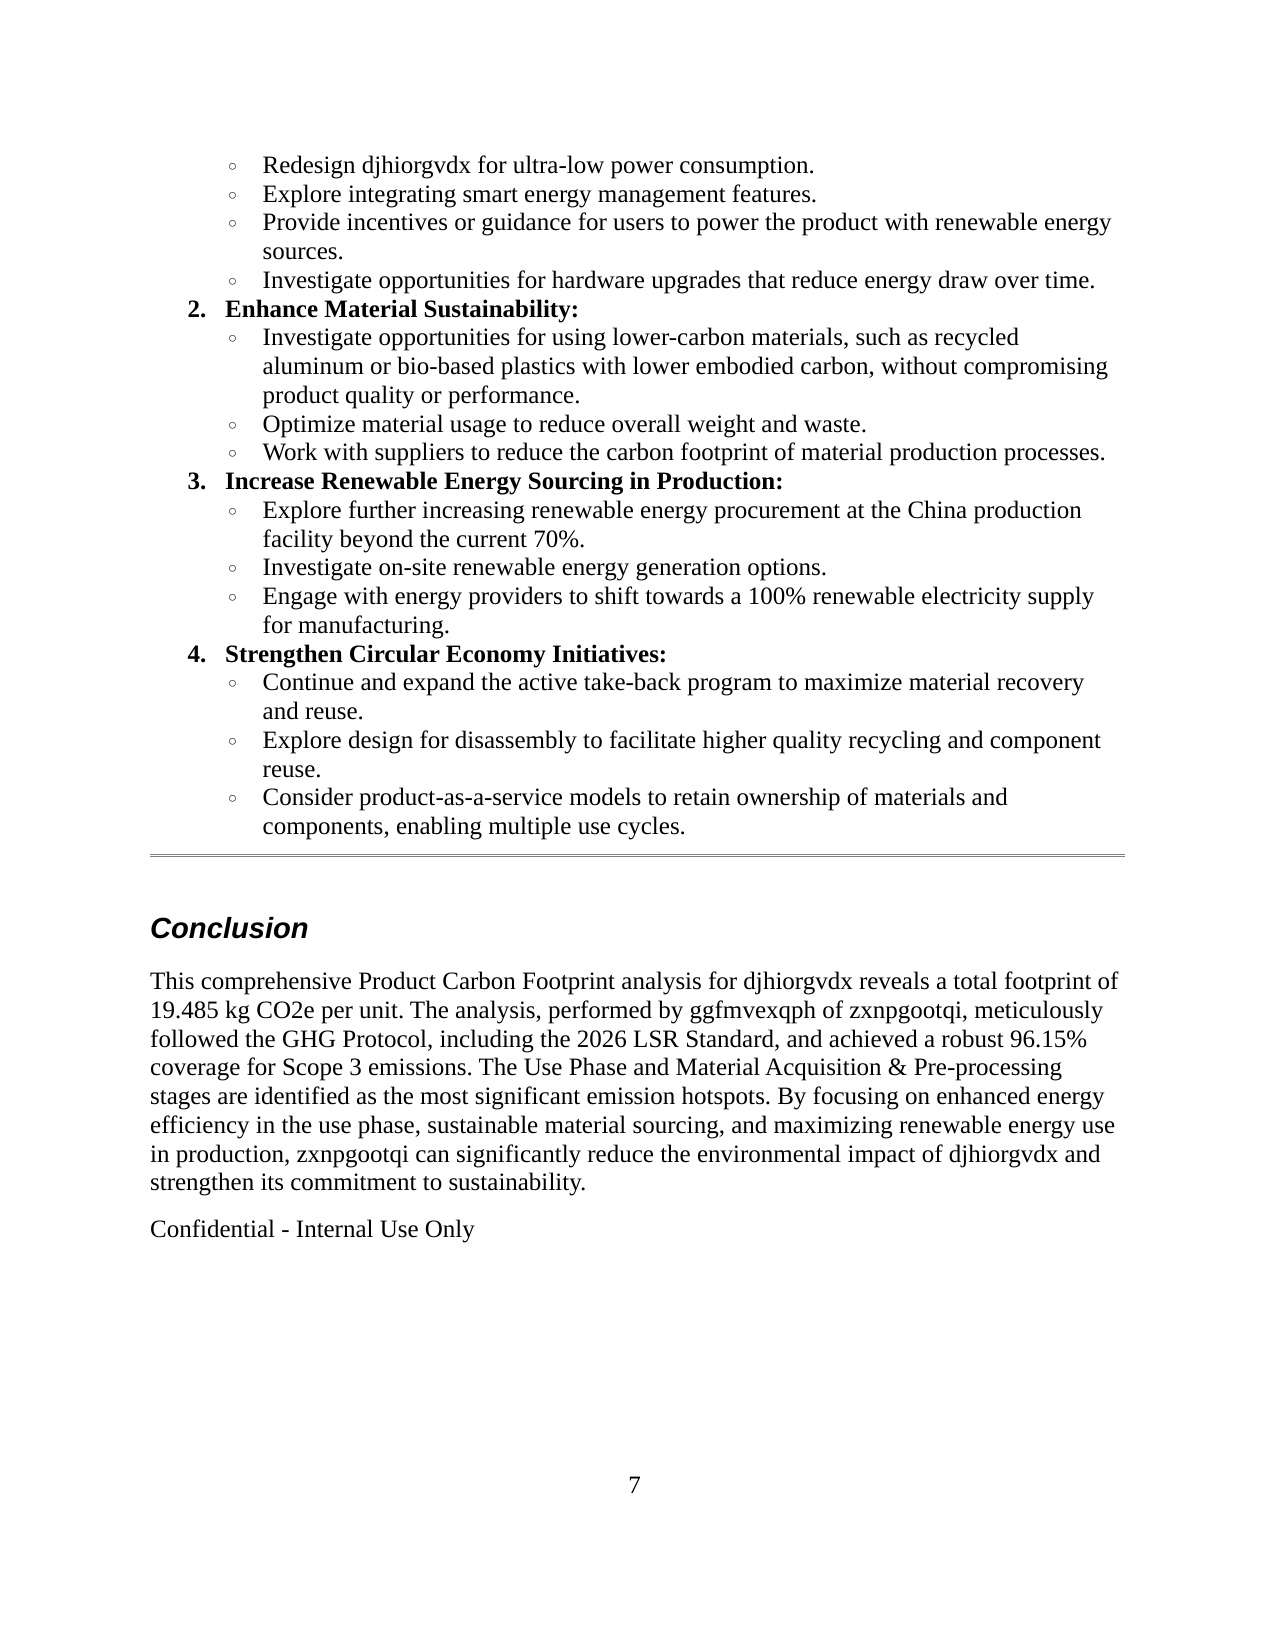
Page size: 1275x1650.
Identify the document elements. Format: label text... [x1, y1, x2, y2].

text Confidential - Internal Use Only [150, 1214, 1125, 1243]
list Work with suppliers to reduce the carbon footprint of material production processes. [225, 437, 1125, 466]
list Investigate opportunities for using lower-carbon materials, such as recycled aluminum or bio-based plastics with lower embodied carbon, without compromising product quality or performance. [225, 322, 1125, 409]
list Optimize material usage to reduce overall weight and waste. [225, 409, 1125, 437]
list Investigate opportunities for hardware upgrades that reduce energy draw over time. [225, 265, 1125, 294]
list Consider product-as-a-service models to retain ownership of materials and components, enabling multiple use cycles. [225, 782, 1125, 840]
list Strengthen Circular Economy Initiatives: [187, 639, 1125, 667]
list Increase Renewable Energy Sourcing in Production: [187, 466, 1125, 495]
list Investigate on-site renewable energy generation options. [225, 552, 1125, 581]
subtitle Conclusion [150, 911, 1125, 945]
list Explore design for disassembly to facilitate higher quality recycling and component reuse. [225, 725, 1125, 782]
list Continue and expand the active take-back program to maximize material recovery and reuse. [225, 667, 1125, 725]
list Redesign djhiorgvdx for ultra-low power consumption. [225, 150, 1125, 179]
list Enhance Material Sustainability: [187, 294, 1125, 322]
list Explore integrating smart energy management features. [225, 179, 1125, 207]
text This comprehensive Product Carbon Footprint analysis for djhiorgvdx reveals a total footprint of 19.485 kg CO2e per unit. The analysis, performed by ggfmvexqph of zxnpgootqi, meticulously followed the GHG Protocol, including the 2026 LSR Standard, and achieved a robust 96.15% coverage for Scope 3 emissions. The Use Phase and Material Acquisition & Pre-processing stages are identified as the most significant emission hotspots. By focusing on enhanced energy efficiency in the use phase, sustainable material sourcing, and maximizing renewable energy use in production, zxnpgootqi can significantly reduce the environmental impact of djhiorgvdx and strengthen its commitment to sustainability. [150, 966, 1125, 1196]
list Engage with energy providers to shift towards a 100% renewable electricity supply for manufacturing. [225, 581, 1125, 639]
list Provide incentives or guidance for users to power the product with renewable energy sources. [225, 207, 1125, 265]
list Explore further increasing renewable energy procurement at the China production facility beyond the current 70%. [225, 495, 1125, 552]
